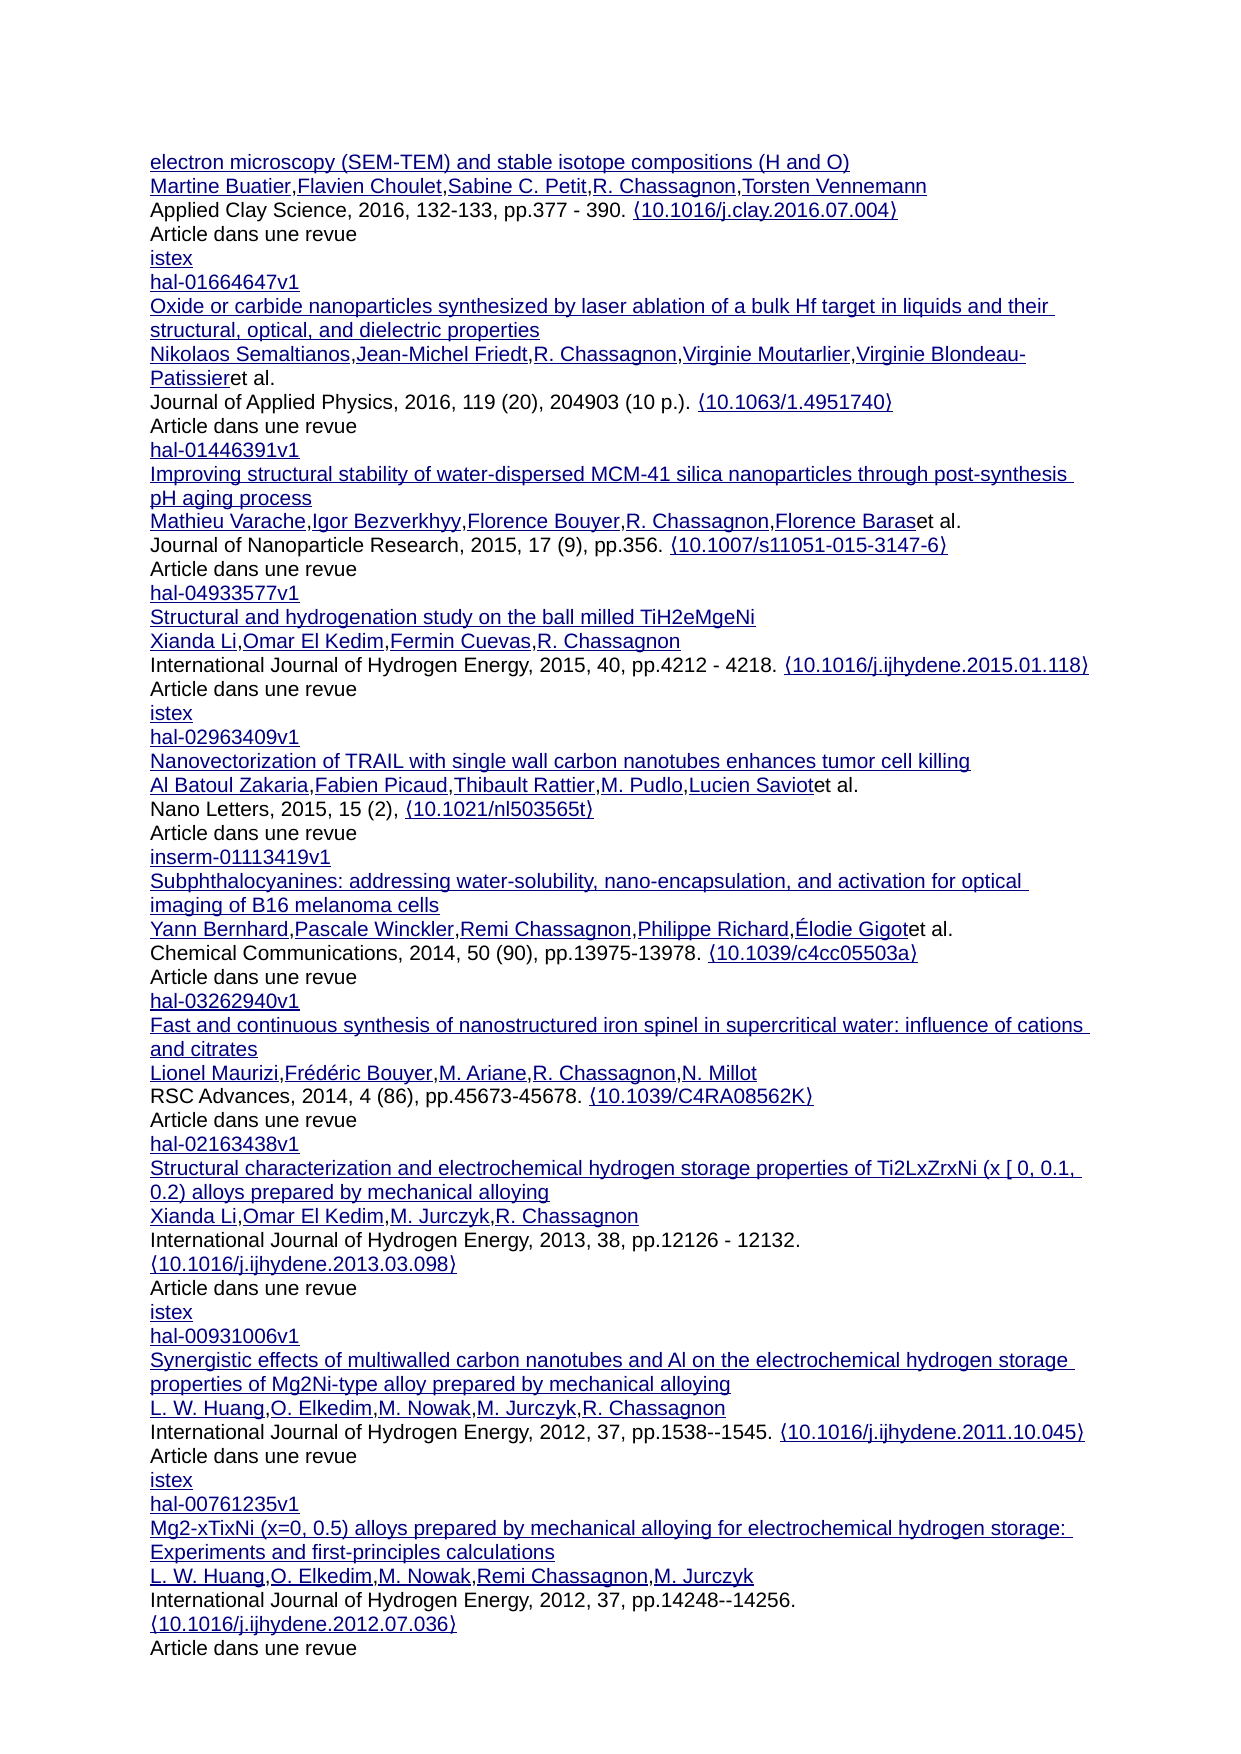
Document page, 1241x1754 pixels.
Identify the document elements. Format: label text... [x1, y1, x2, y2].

table_cell Nanovectorization of TRAIL with single wall carbon nanotubes enhances tumor cell killing Al Batoul Zakaria,Fabien Picaud,Thibault Rattier,M. Pudlo,Lucien Saviotet al. Nano Letters, 2015, 15 (2), ⟨10.1021/nl503565t⟩ Article dans une revue inserm-01113419v1 [150, 749, 1090, 869]
table_cell Synergistic effects of multiwalled carbon nanotubes and Al on the electrochemical hydrogen storage properties of Mg2Ni-type alloy prepared by mechanical alloying L. W. Huang,O. Elkedim,M. Nowak,M. Jurczyk,R. Chassagnon International Journal of Hydrogen Energy, 2012, 37, pp.1538--1545. ⟨10.1016/j.ijhydene.2011.10.045⟩ Article dans une revue istex hal-00761235v1 [150, 1348, 1090, 1516]
table_cell Structural characterization and electrochemical hydrogen storage properties of Ti2LxZrxNi (x [ 0, 0.1, 0.2) alloys prepared by mechanical alloying Xianda Li,Omar El Kedim,M. Jurczyk,R. Chassagnon International Journal of Hydrogen Energy, 2013, 38, pp.12126 - 12132. ⟨10.1016/j.ijhydene.2013.03.098⟩ Article dans une revue istex hal-00931006v1 [150, 1156, 1090, 1348]
table_cell Structural and hydrogenation study on the ball milled TiH2eMgeNi Xianda Li,Omar El Kedim,Fermin Cuevas,R. Chassagnon International Journal of Hydrogen Energy, 2015, 40, pp.4212 - 4218. ⟨10.1016/j.ijhydene.2015.01.118⟩ Article dans une revue istex hal-02963409v1 [150, 605, 1090, 749]
table_cell electron microscopy (SEM-TEM) and stable isotope compositions (H and O) Martine Buatier,Flavien Choulet,Sabine C. Petit,R. Chassagnon,Torsten Vennemann Applied Clay Science, 2016, 132-133, pp.377 - 390. ⟨10.1016/j.clay.2016.07.004⟩ Article dans une revue istex hal-01664647v1 [150, 150, 1090, 294]
table_cell and citrates Lionel Maurizi,Frédéric Bouyer,M. Ariane,R. Chassagnon,N. Millot RSC Advances, 2014, 4 (86), pp.45673-45678. ⟨10.1039/C4RA08562K⟩ Article dans une revue hal-02163438v1 [150, 1034, 1090, 1156]
table_cell Subphthalocyanines: addressing water-solubility, nano-encapsulation, and activation for optical imaging of B16 melanoma cells Yann Bernhard,Pascale Winckler,Remi Chassagnon,Philippe Richard,Élodie Gigotet al. Chemical Communications, 2014, 50 (90), pp.13975-13978. ⟨10.1039/c4cc05503a⟩ Article dans une revue hal-03262940v1 [150, 869, 1090, 1012]
table_cell Fast and continuous synthesis of nanostructured iron spinel in supercritical water: influence of cations [150, 1013, 1090, 1033]
table_cell Mg2-xTixNi (x=0, 0.5) alloys prepared by mechanical alloying for electrochemical hydrogen storage: Experiments and first-principles calculations L. W. Huang,O. Elkedim,M. Nowak,Remi Chassagnon,M. Jurczyk International Journal of Hydrogen Energy, 2012, 37, pp.14248--14256. ⟨10.1016/j.ijhydene.2012.07.036⟩ Article dans une revue [150, 1516, 1090, 1659]
table_cell Oxide or carbide nanoparticles synthesized by laser ablation of a bulk Hf target in liquids and their structural, optical, and dielectric properties Nikolaos Semaltianos,Jean-Michel Friedt,R. Chassagnon,Virginie Moutarlier,Virginie Blondeau-Patissieret al. Journal of Applied Physics, 2016, 119 (20), 204903 (10 p.). ⟨10.1063/1.4951740⟩ Article dans une revue hal-01446391v1 [150, 294, 1090, 461]
table_cell Improving structural stability of water-dispersed MCM-41 silica nanoparticles through post-synthesis pH aging process Mathieu Varache,Igor Bezverkhyy,Florence Bouyer,R. Chassagnon,Florence Baraset al. Journal of Nanoparticle Research, 2015, 17 (9), pp.356. ⟨10.1007/s11051-015-3147-6⟩ Article dans une revue hal-04933577v1 [150, 461, 1090, 605]
